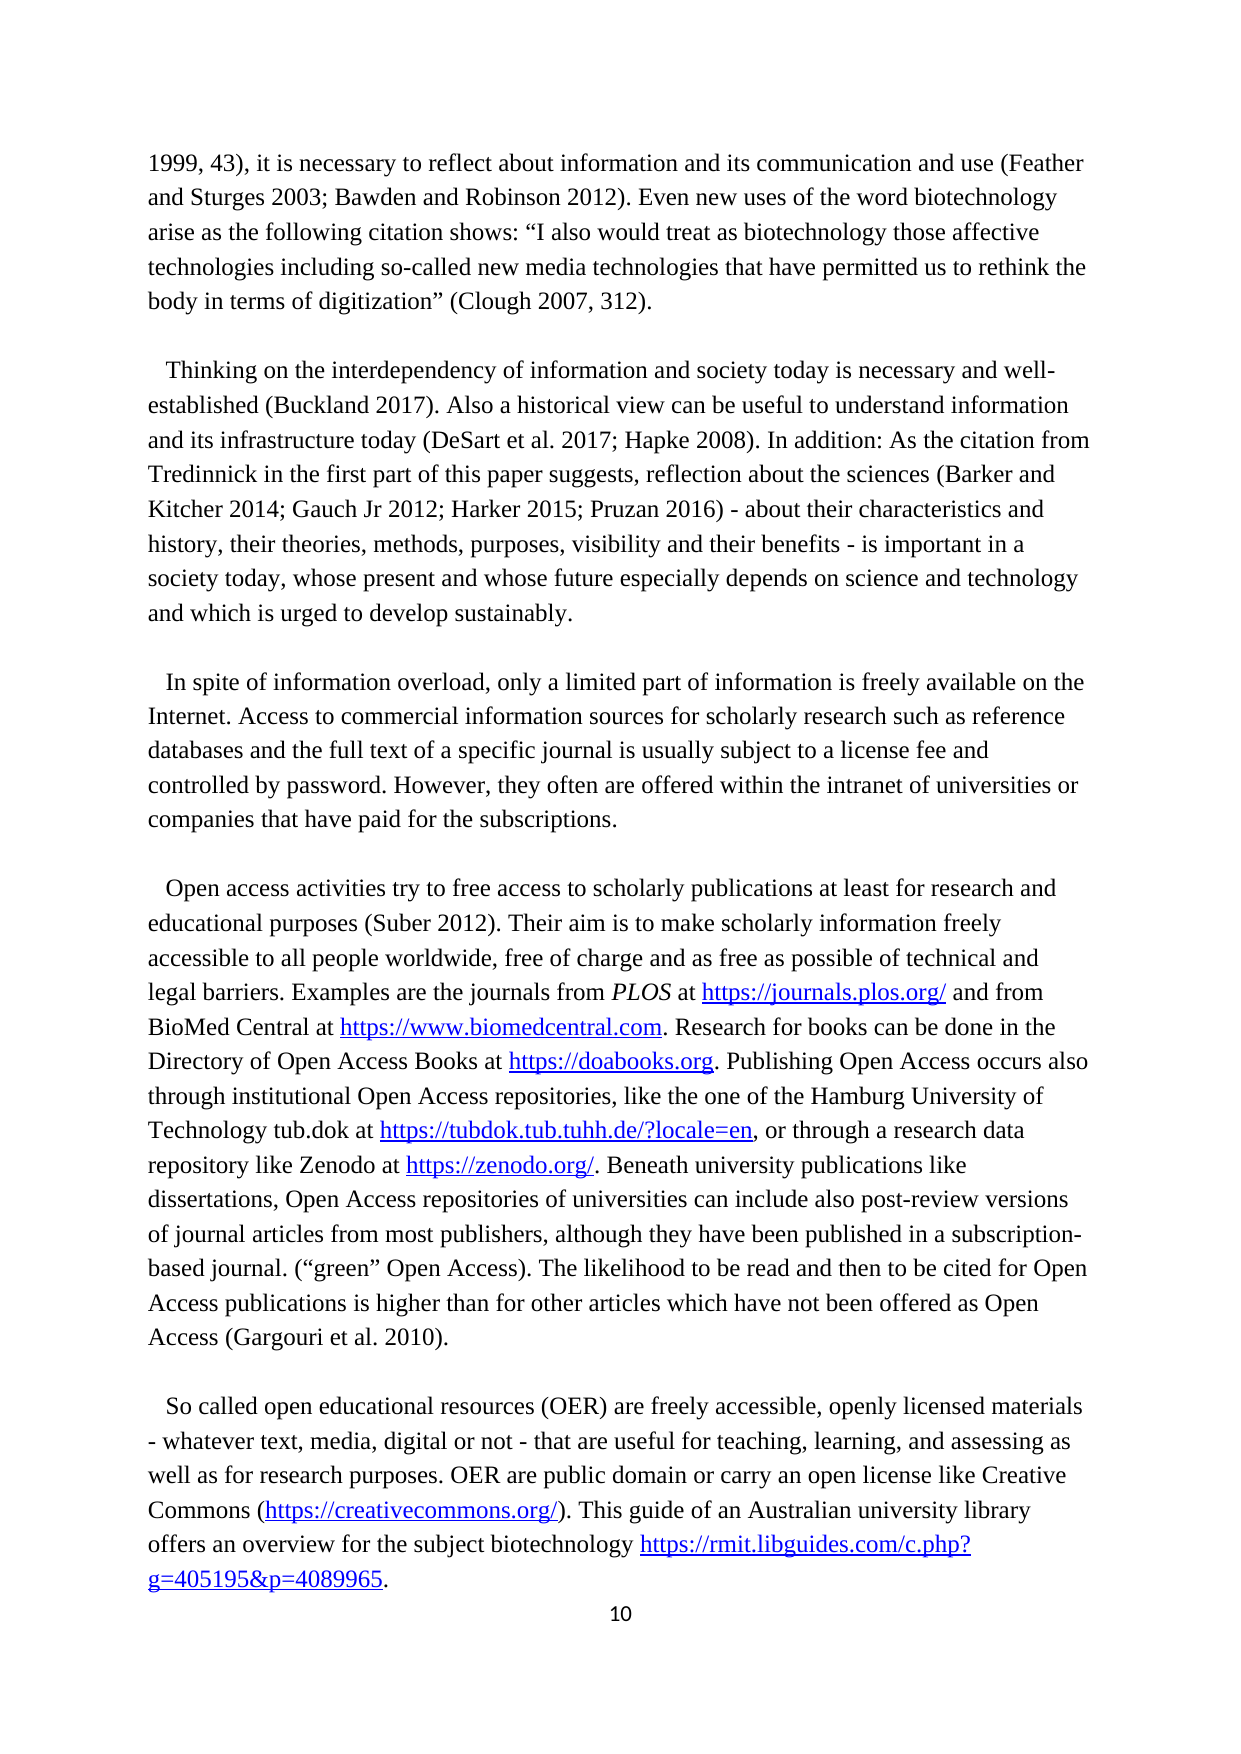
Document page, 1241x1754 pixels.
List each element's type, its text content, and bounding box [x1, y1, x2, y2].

text So called open educational resources (OER) are freely accessible, openly licensed materials - whatever text, media, digital or not - that are useful for teaching, learning, and assessing as well as for research purposes. OER are public domain or carry an open license like Creative Commons (https://creativecommons.org/). This guide of an Australian university library offers an overview for the subject biotechnology https://rmit.libguides.com/c.php?g=405195&p=4089965. [148, 1391, 1093, 1592]
text 1999, 43), it is necessary to reflect about information and its communication and use (Feather and Sturges 2003; Bawden and Robinson 2012). Even new uses of the word biotechnology arise as the following citation shows: “I also would treat as biotechnology those affective technologies including so-called new media technologies that have permitted us to rethink the body in terms of digitization” (Clough 2007, 312). [148, 148, 1093, 315]
text Thinking on the interdependency of information and society today is necessary and well-established (Buckland 2017). Also a historical view can be useful to understand information and its infrastructure today (DeSart et al. 2017; Hapke 2008). In addition: As the citation from Tredinnick in the first part of this paper suggests, reflection about the sciences (Barker and Kitcher 2014; Gauch Jr 2012; Harker 2015; Pruzan 2016) - about their characteristics and history, their theories, methods, purposes, visibility and their benefits - is important in a society today, whose present and whose future especially depends on science and technology and which is urged to develop sustainably. [148, 355, 1093, 626]
text Open access activities try to free access to scholarly publications at least for research and educational purposes (Suber 2012). Their aim is to make scholarly information freely accessible to all people worldwide, free of charge and as free as possible of technical and legal barriers. Examples are the journals from PLOS at https://journals.plos.org/ and from BioMed Central at https://www.biomedcentral.com. Research for books can be done in the Directory of Open Access Books at https://doabooks.org. Publishing Open Access occurs also through institutional Open Access repositories, like the one of the Hamburg University of Technology tub.dok at https://tubdok.tub.tuhh.de/?locale=en, or through a research data repository like Zenodo at https://zenodo.org/. Beneath university publications like dissertations, Open Access repositories of universities can include also post-review versions of journal articles from most publishers, although they have been published in a subscription-based journal. (“green” Open Access). The likelihood to be read and then to be cited for Open Access publications is higher than for other articles which have not been offered as Open Access (Gargouri et al. 2010). [148, 873, 1093, 1351]
text In spite of information overload, only a limited part of information is freely available on the Internet. Access to commercial information sources for scholarly research such as reference databases and the full text of a specific journal is usually subject to a license fee and controlled by password. However, they often are offered within the intranet of universities or companies that have paid for the subscriptions. [148, 667, 1093, 833]
